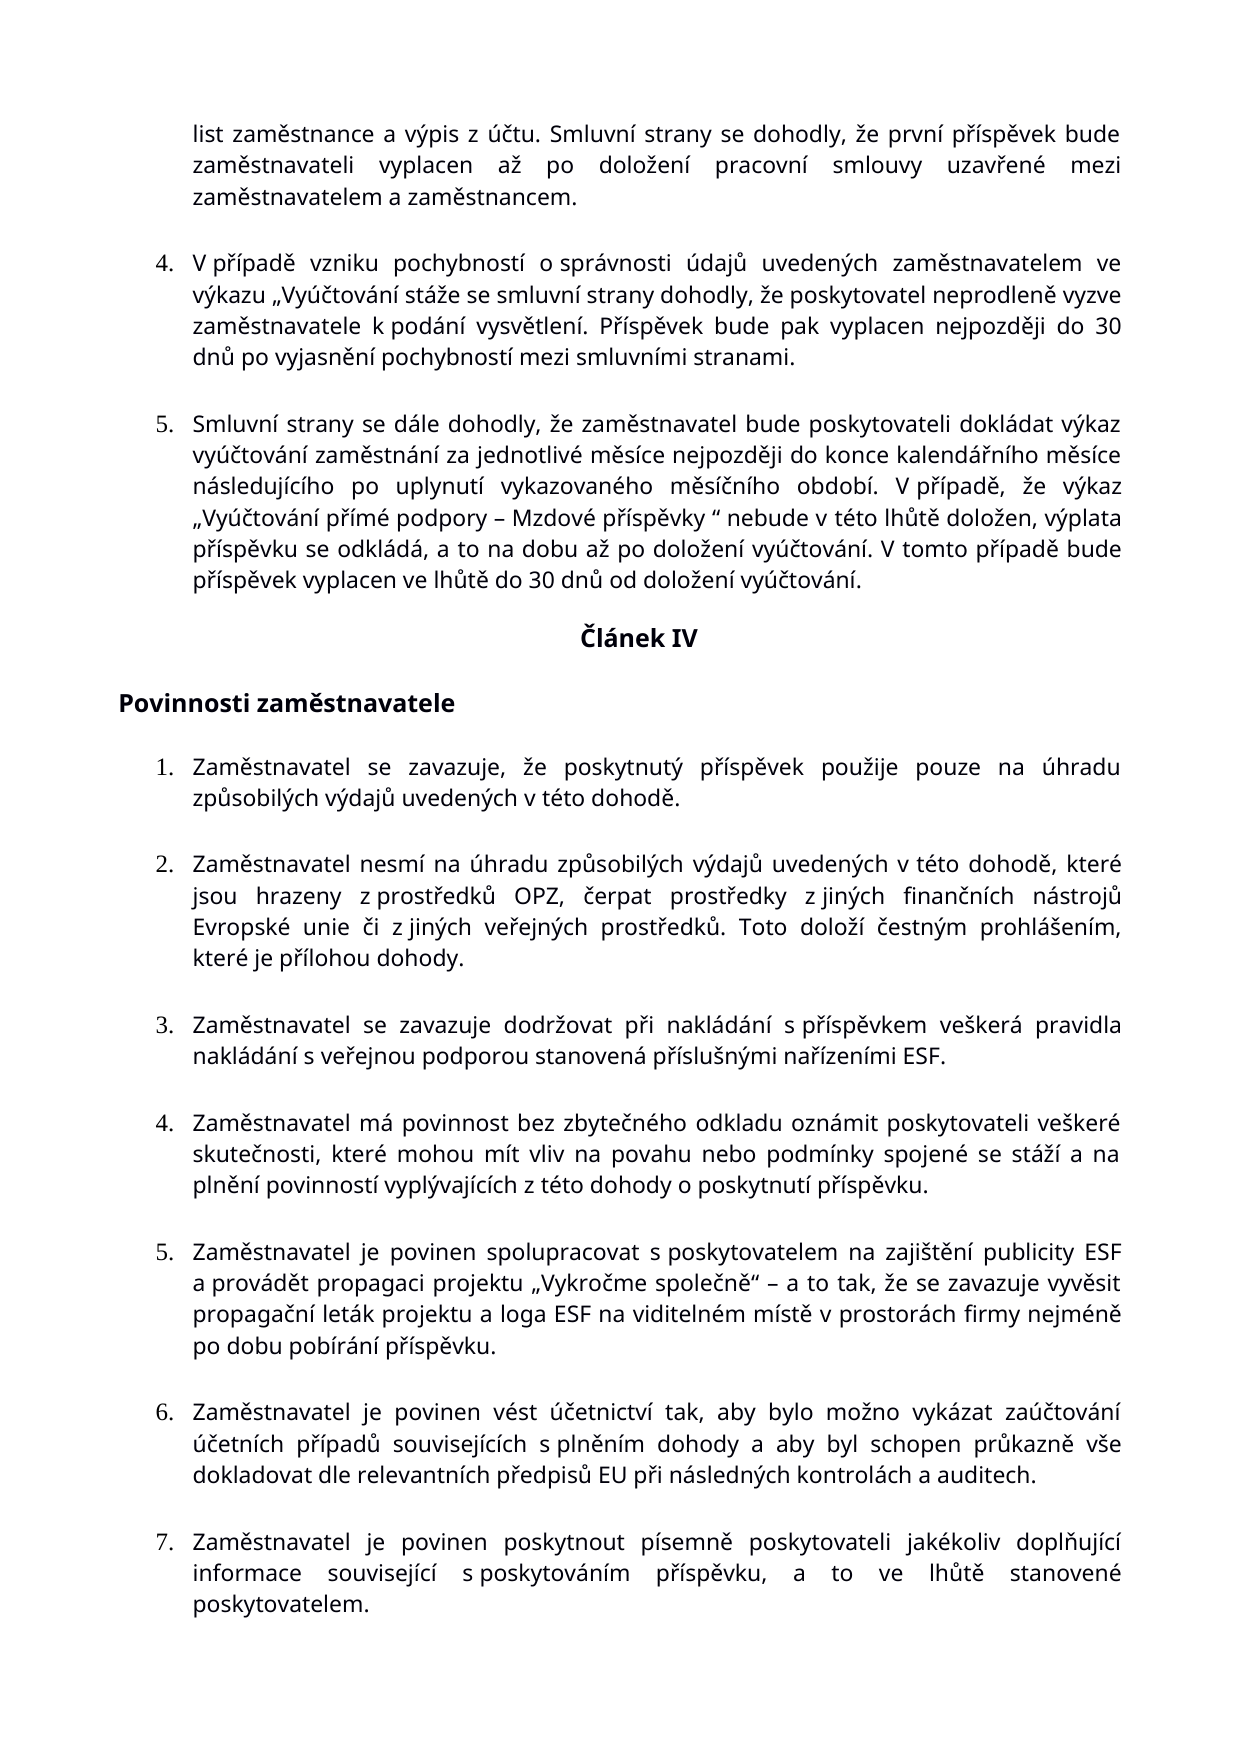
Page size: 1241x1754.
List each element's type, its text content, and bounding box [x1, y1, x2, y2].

list list zaměstnance a výpis z účtu. Smluvní strany se dohodly, že první příspěvek bude zaměstnavateli vyplacen až po doložení pracovní smlouvy uzavřené mezi zaměstnavatelem a zaměstnancem. [155, 118, 1122, 212]
text Článek IV [156, 620, 1122, 654]
text Povinnosti zaměstnavatele [118, 685, 1122, 719]
list Zaměstnavatel je povinen spolupracovat s poskytovatelem na zajištění publicity ESF a provádět propagaci projektu „Vykročme společně“ – a to tak, že se zavazuje vyvěsit propagační leták projektu a loga ESF na viditelném místě v prostorách firmy nejméně po dobu pobírání příspěvku. [155, 1236, 1122, 1361]
list Zaměstnavatel je povinen poskytnout písemně poskytovateli jakékoliv doplňující informace související s poskytováním příspěvku, a to ve lhůtě stanovené poskytovatelem. [155, 1525, 1122, 1619]
list Zaměstnavatel se zavazuje dodržovat při nakládání s příspěvkem veškerá pravidla nakládání s veřejnou podporou stanovená příslušnými nařízeními ESF. [155, 1009, 1122, 1071]
list Zaměstnavatel má povinnost bez zbytečného odkladu oznámit poskytovateli veškeré skutečnosti, které mohou mít vliv na povahu nebo podmínky spojené se stáží a na plnění povinností vyplývajících z této dohody o poskytnutí příspěvku. [155, 1107, 1122, 1200]
list Zaměstnavatel se zavazuje, že poskytnutý příspěvek použije pouze na úhradu způsobilých výdajů uvedených v této dohodě. [155, 750, 1122, 813]
list Zaměstnavatel nesmí na úhradu způsobilých výdajů uvedených v této dohodě, které jsou hrazeny z prostředků OPZ, čerpat prostředky z jiných finančních nástrojů Evropské unie či z jiných veřejných prostředků. Toto doloží čestným prohlášením, které je přílohou dohody. [155, 848, 1122, 973]
list Zaměstnavatel je povinen vést účetnictví tak, aby bylo možno vykázat zaúčtování účetních případů souvisejících s plněním dohody a aby byl schopen průkazně vše dokladovat dle relevantních předpisů EU při následných kontrolách a auditech. [155, 1396, 1122, 1490]
list V případě vzniku pochybností o správnosti údajů uvedených zaměstnavatelem ve výkazu „Vyúčtování stáže se smluvní strany dohodly, že poskytovatel neprodleně vyzve zaměstnavatele k podání vysvětlení. Příspěvek bude pak vyplacen nejpozději do 30 dnů po vyjasnění pochybností mezi smluvními stranami. [155, 247, 1122, 372]
list Smluvní strany se dále dohodly, že zaměstnavatel bude poskytovateli dokládat výkaz vyúčtování zaměstnání za jednotlivé měsíce nejpozději do konce kalendářního měsíce následujícího po uplynutí vykazovaného měsíčního období. V případě, že výkaz „Vyúčtování přímé podpory – Mzdové příspěvky “ nebude v této lhůtě doložen, výplata příspěvku se odkládá, a to na dobu až po doložení vyúčtování. V tomto případě bude příspěvek vyplacen ve lhůtě do 30 dnů od doložení vyúčtování. [155, 408, 1122, 595]
